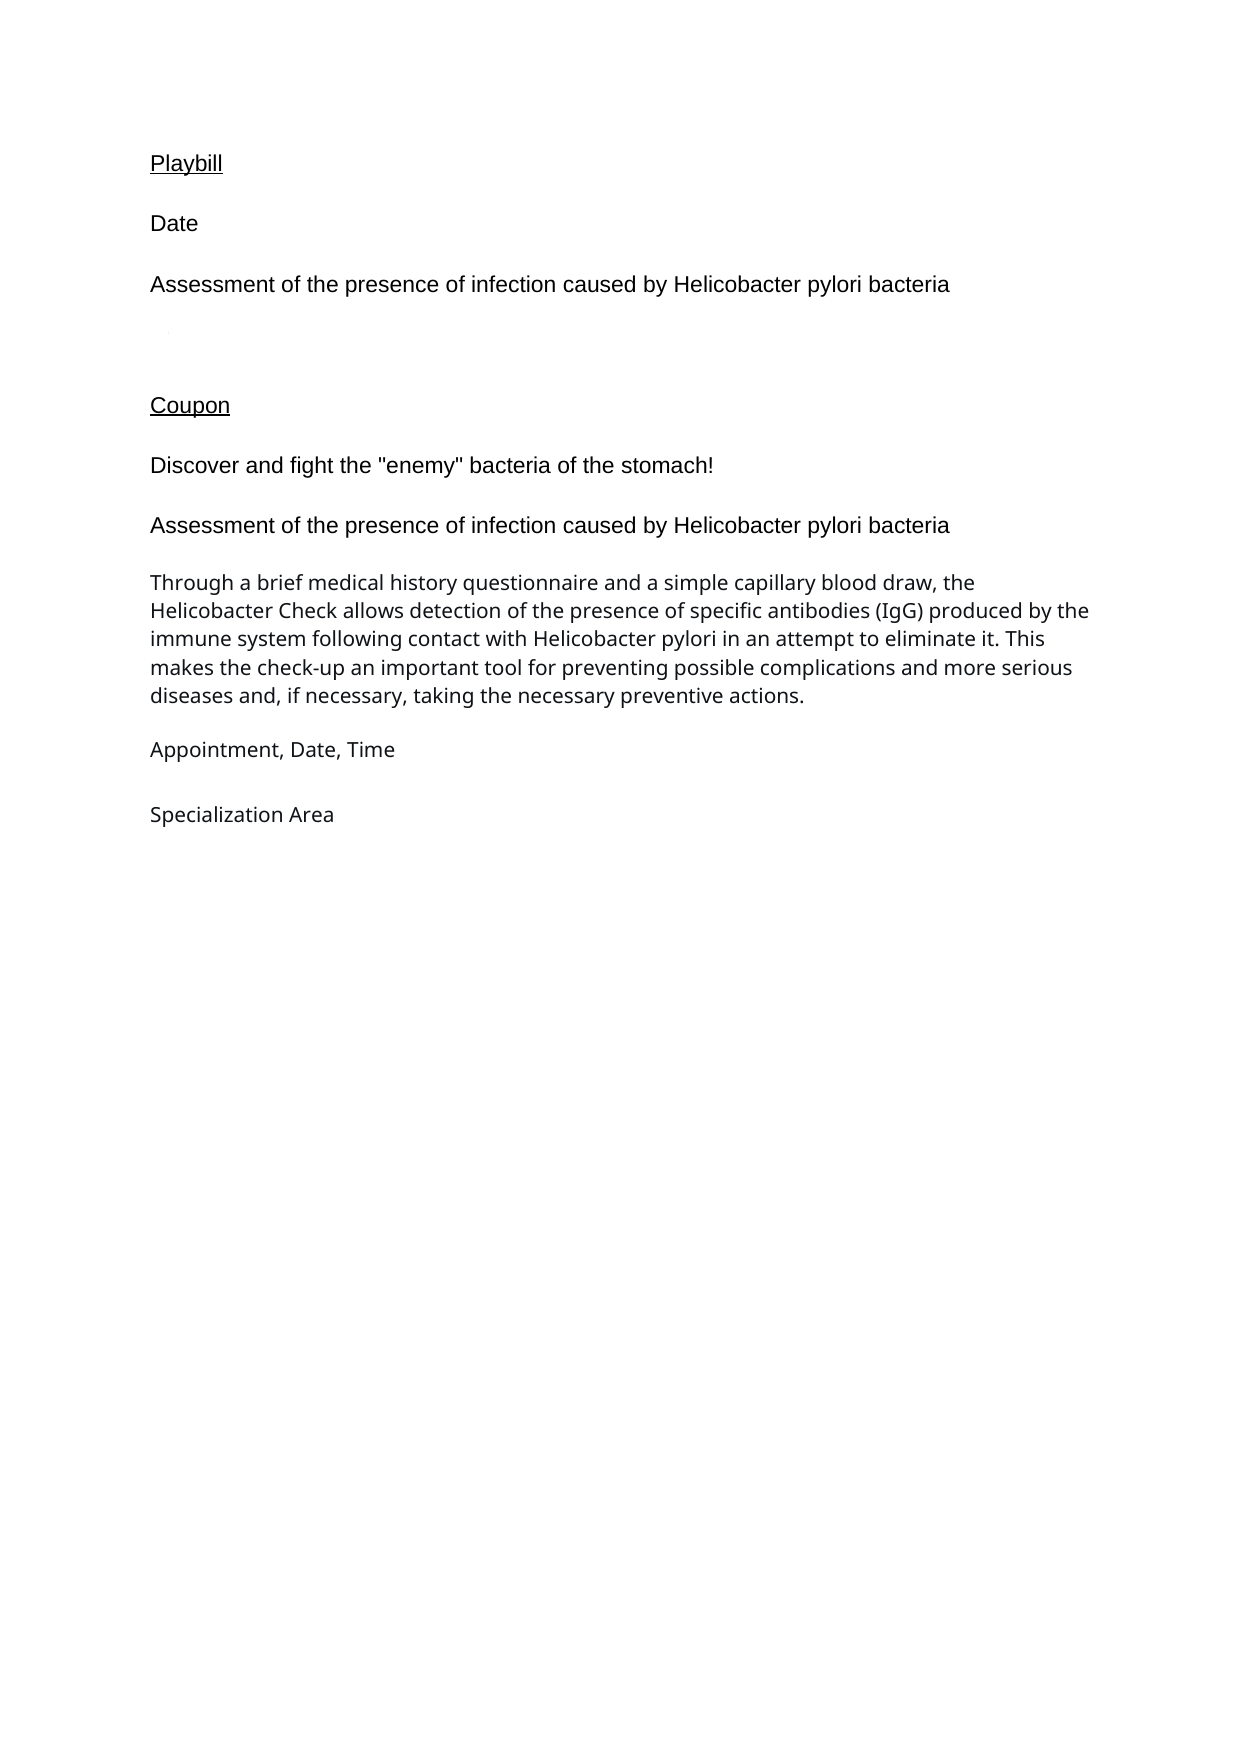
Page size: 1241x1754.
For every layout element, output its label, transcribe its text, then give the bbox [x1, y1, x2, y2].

text Through a brief medical history questionnaire and a simple capillary blood draw, the Helicobacter Check allows detection of the presence of specific antibodies (IgG) produced by the immune system following contact with Helicobacter pylori in an attempt to eliminate it. This makes the check-up an important tool for preventing possible complications and more serious diseases and, if necessary, taking the necessary preventive actions. [150, 568, 1090, 710]
text Discover and fight the "enemy" bacteria of the stomach! [150, 452, 1090, 478]
text Assessment of the presence of infection caused by Helicobacter pylori bacteria [150, 271, 1090, 297]
text Assessment of the presence of infection caused by Helicobacter pylori bacteria [150, 512, 1090, 539]
text Appointment, Date, Time Specialization Area [150, 735, 1090, 828]
text Coupon [150, 392, 1090, 418]
text Playbill [150, 150, 1090, 176]
text Date [150, 210, 1090, 237]
